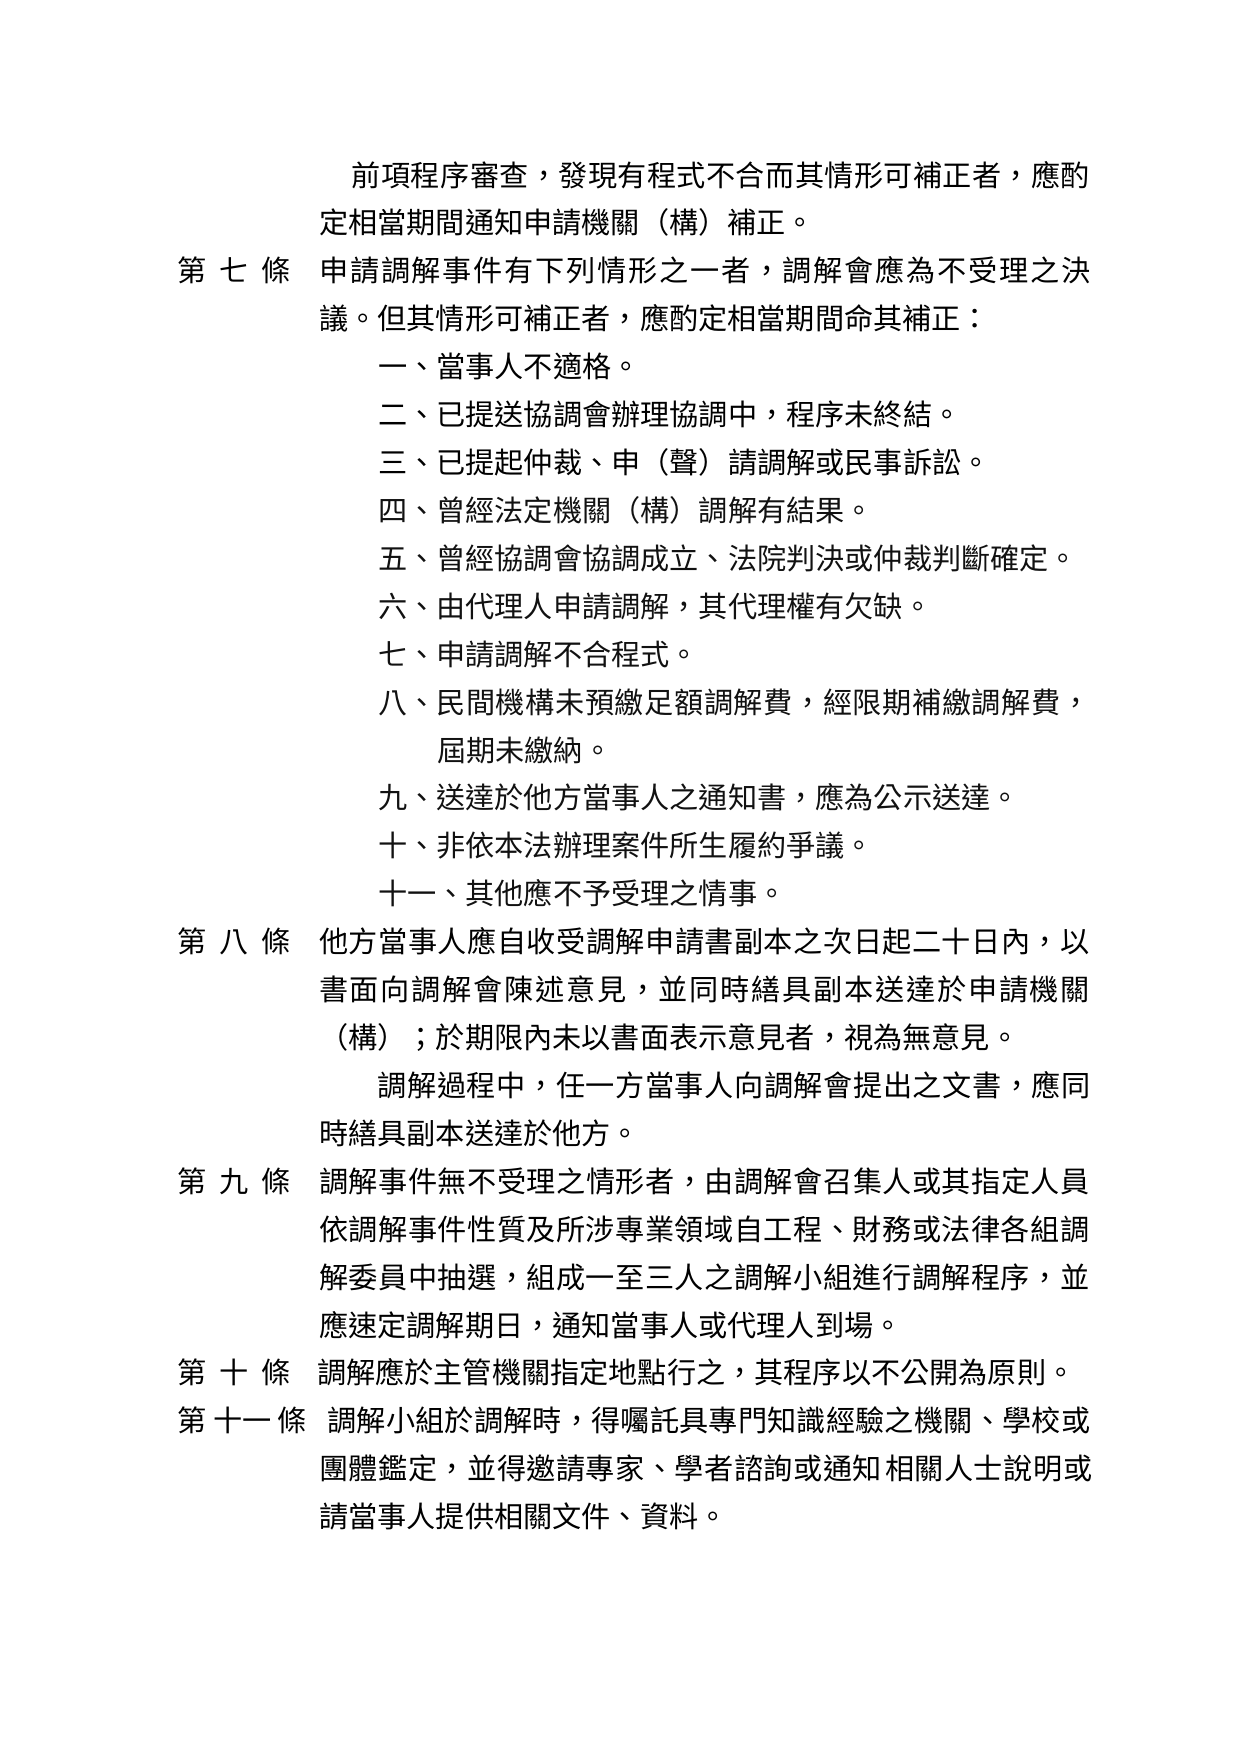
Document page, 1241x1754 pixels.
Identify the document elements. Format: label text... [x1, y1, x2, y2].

list 曾經協調會協調成立、法院判決或仲裁判斷確定。 [378, 531, 1092, 579]
list 已提送協調會辦理協調中，程序未終結。 [378, 387, 1092, 435]
list 已提起仲裁、申（聲）請調解或民事訴訟。 [378, 435, 1092, 483]
list 送達於他方當事人之通知書，應為公示送達。 [378, 771, 1092, 818]
text 第 十 條 調解應於主管機關指定地點行之，其程序以不公開為原則。 [177, 1346, 1092, 1393]
list 曾經法定機關（構）調解有結果。 [378, 483, 1092, 531]
list 申請調解不合程式。 [378, 627, 1092, 675]
text 第 八 條 他方當事人應自收受調解申請書副本之次日起二十日內，以書面向調解會陳述意見，並同時繕具副本送達於申請機關（構）；於期限內未以書面表示意見者，視為無意見。 調解過程中，任一方當事人向調解會提出之文書，應同時繕具副本送達於他方。 [177, 914, 1092, 1154]
text 第 七 條 申請調解事件有下列情形之一者，調解會應為不受理之決議。但其情形可補正者，應酌定相當期間命其補正： [177, 243, 1092, 339]
list 當事人不適格。 [378, 339, 1092, 387]
list 前項程序審查，發現有程式不合而其情形可補正者，應酌定相當期間通知申請機關（構）補正。 [319, 148, 1092, 243]
text 第 九 條 調解事件無不受理之情形者，由調解會召集人或其指定人員依調解事件性質及所涉專業領域自工程、財務或法律各組調解委員中抽選，組成一至三人之調解小組進行調解程序，並應速定調解期日，通知當事人或代理人到場。 [177, 1154, 1092, 1346]
list 由代理人申請調解，其代理權有欠缺。 [378, 579, 1092, 627]
list 民間機構未預繳足額調解費，經限期補繳調解費，屆期未繳納。 [378, 675, 1092, 771]
text 第 十一 條 調解小組於調解時，得囑託具專門知識經驗之機關、學校或團體鑑定，並得邀請專家、學者諮詢或通知相關人士說明或請當事人提供相關文件、資料。 [177, 1393, 1092, 1537]
list 其他應不予受理之情事。 [378, 866, 1092, 914]
list 非依本法辦理案件所生履約爭議。 [378, 818, 1092, 866]
